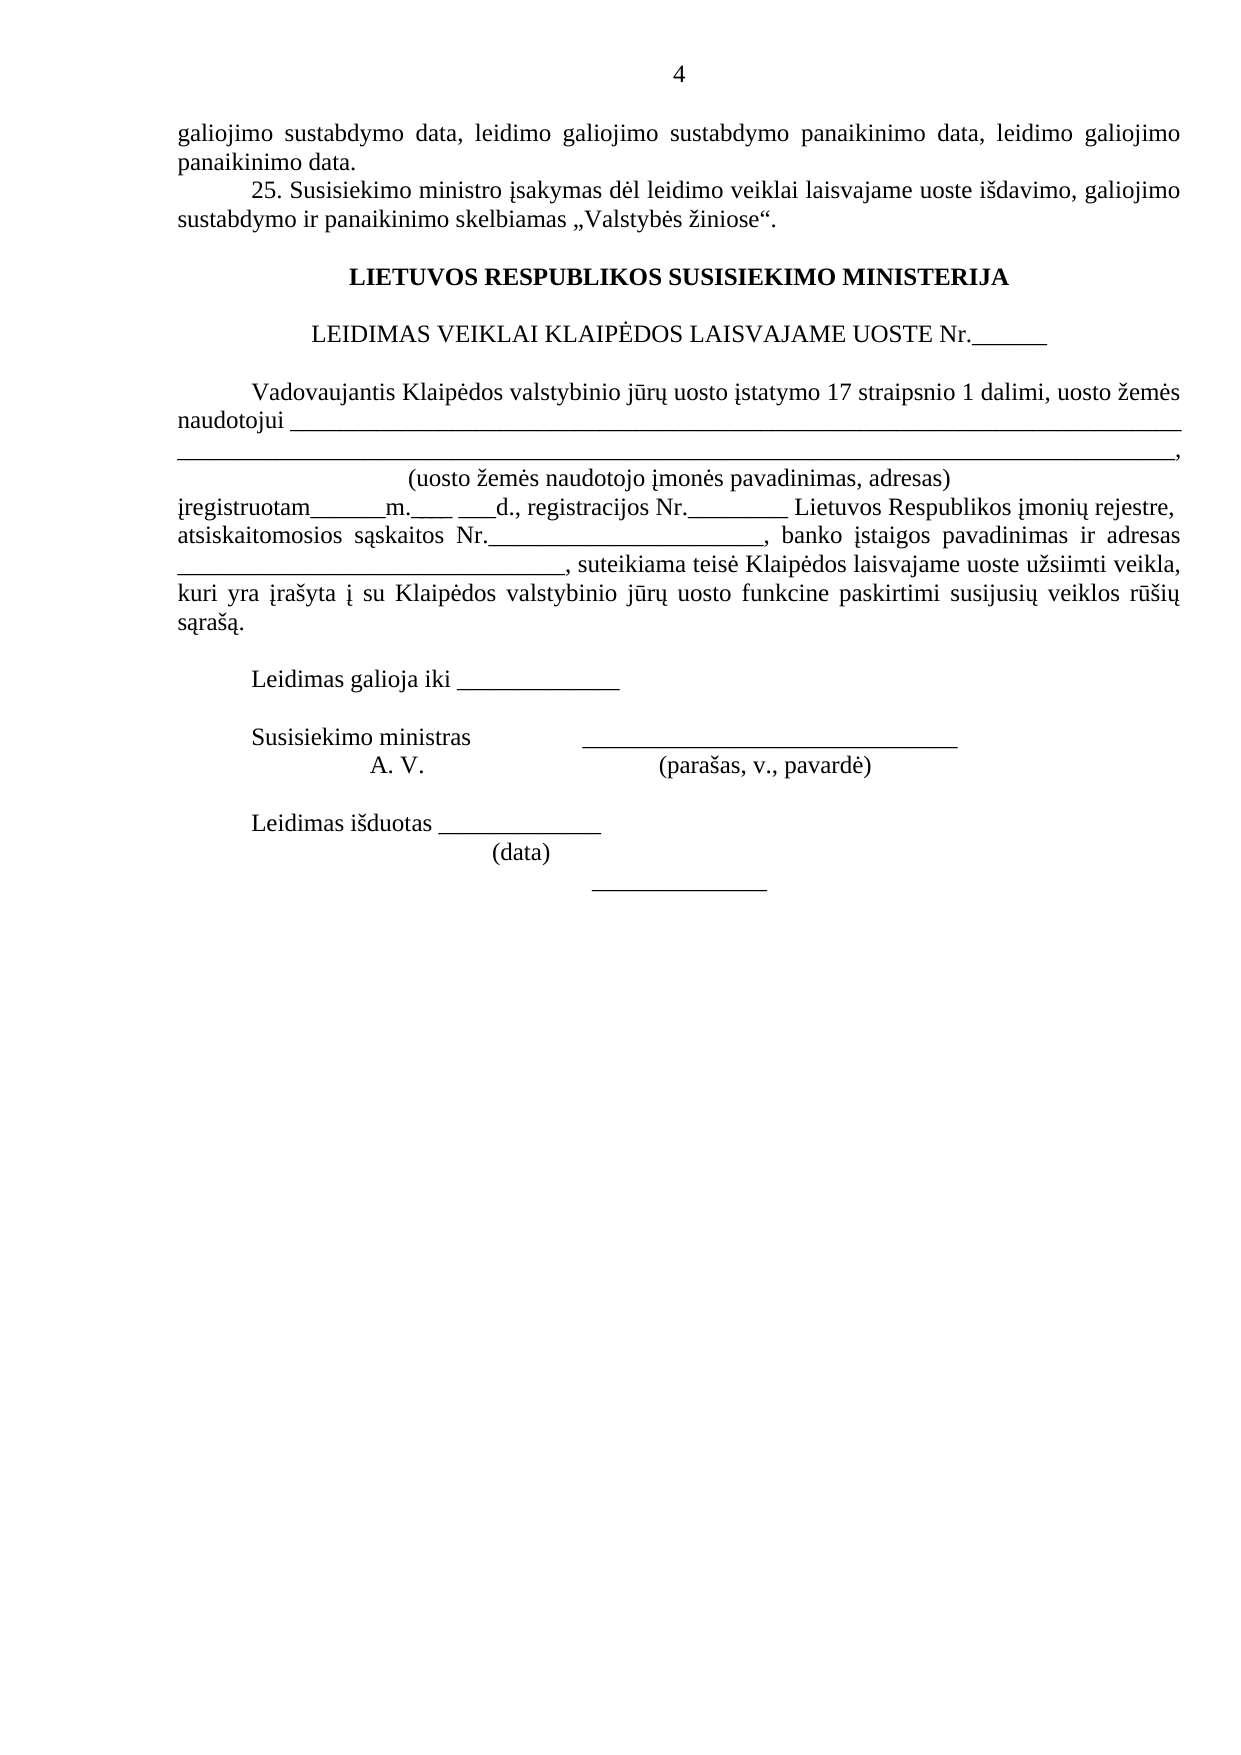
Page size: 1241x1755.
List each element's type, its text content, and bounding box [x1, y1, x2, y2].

text ______________ [177, 866, 1181, 894]
text Leidimas išduotas _____________ [177, 808, 1181, 837]
text 25. Susisiekimo ministro įsakymas dėl leidimo veiklai laisvajame uoste išdavimo, galiojimo sustabdymo ir panaikinimo skelbiamas „Valstybės žiniose“. [177, 176, 1181, 233]
text A. V. (parašas, v., pavardė) [177, 751, 1181, 779]
text įregistruotam______m. ___d., registracijos Nr.________ Lietuvos Respublikos įmonių rejestre, [177, 492, 1181, 521]
text LIETUVOS RESPUBLIKOS SUSISIEKIMO MINISTERIJA [177, 262, 1181, 291]
text (data) [177, 837, 1181, 866]
text Susisiekimo ministras ______________________________ [177, 722, 1181, 751]
text atsiskaitomosios sąskaitos Nr.______________________, banko įstaigos pavadinimas ir adresas _______________________________, suteikiama teisė Klaipėdos laisvajame uoste užsiimti veikla, kuri yra įrašyta į su Klaipėdos valstybinio jūrų uosto funkcine paskirtimi susijusių veiklos rūšių sąrašą. [177, 521, 1181, 636]
text (uosto žemės naudotojo įmonės pavadinimas, adresas) [177, 463, 1181, 492]
text , [177, 434, 1181, 463]
text galiojimo sustabdymo data, leidimo galiojimo sustabdymo panaikinimo data, leidimo galiojimo panaikinimo data. [177, 118, 1181, 176]
text Vadovaujantis Klaipėdos valstybinio jūrų uosto įstatymo 17 straipsnio 1 dalimi, uosto žemės naudotojui [177, 377, 1181, 434]
text LEIDIMAS VEIKLAI KLAIPĖDOS LAISVAJAME UOSTE Nr.______ [177, 319, 1181, 348]
text Leidimas galioja iki _____________ [177, 664, 1181, 693]
